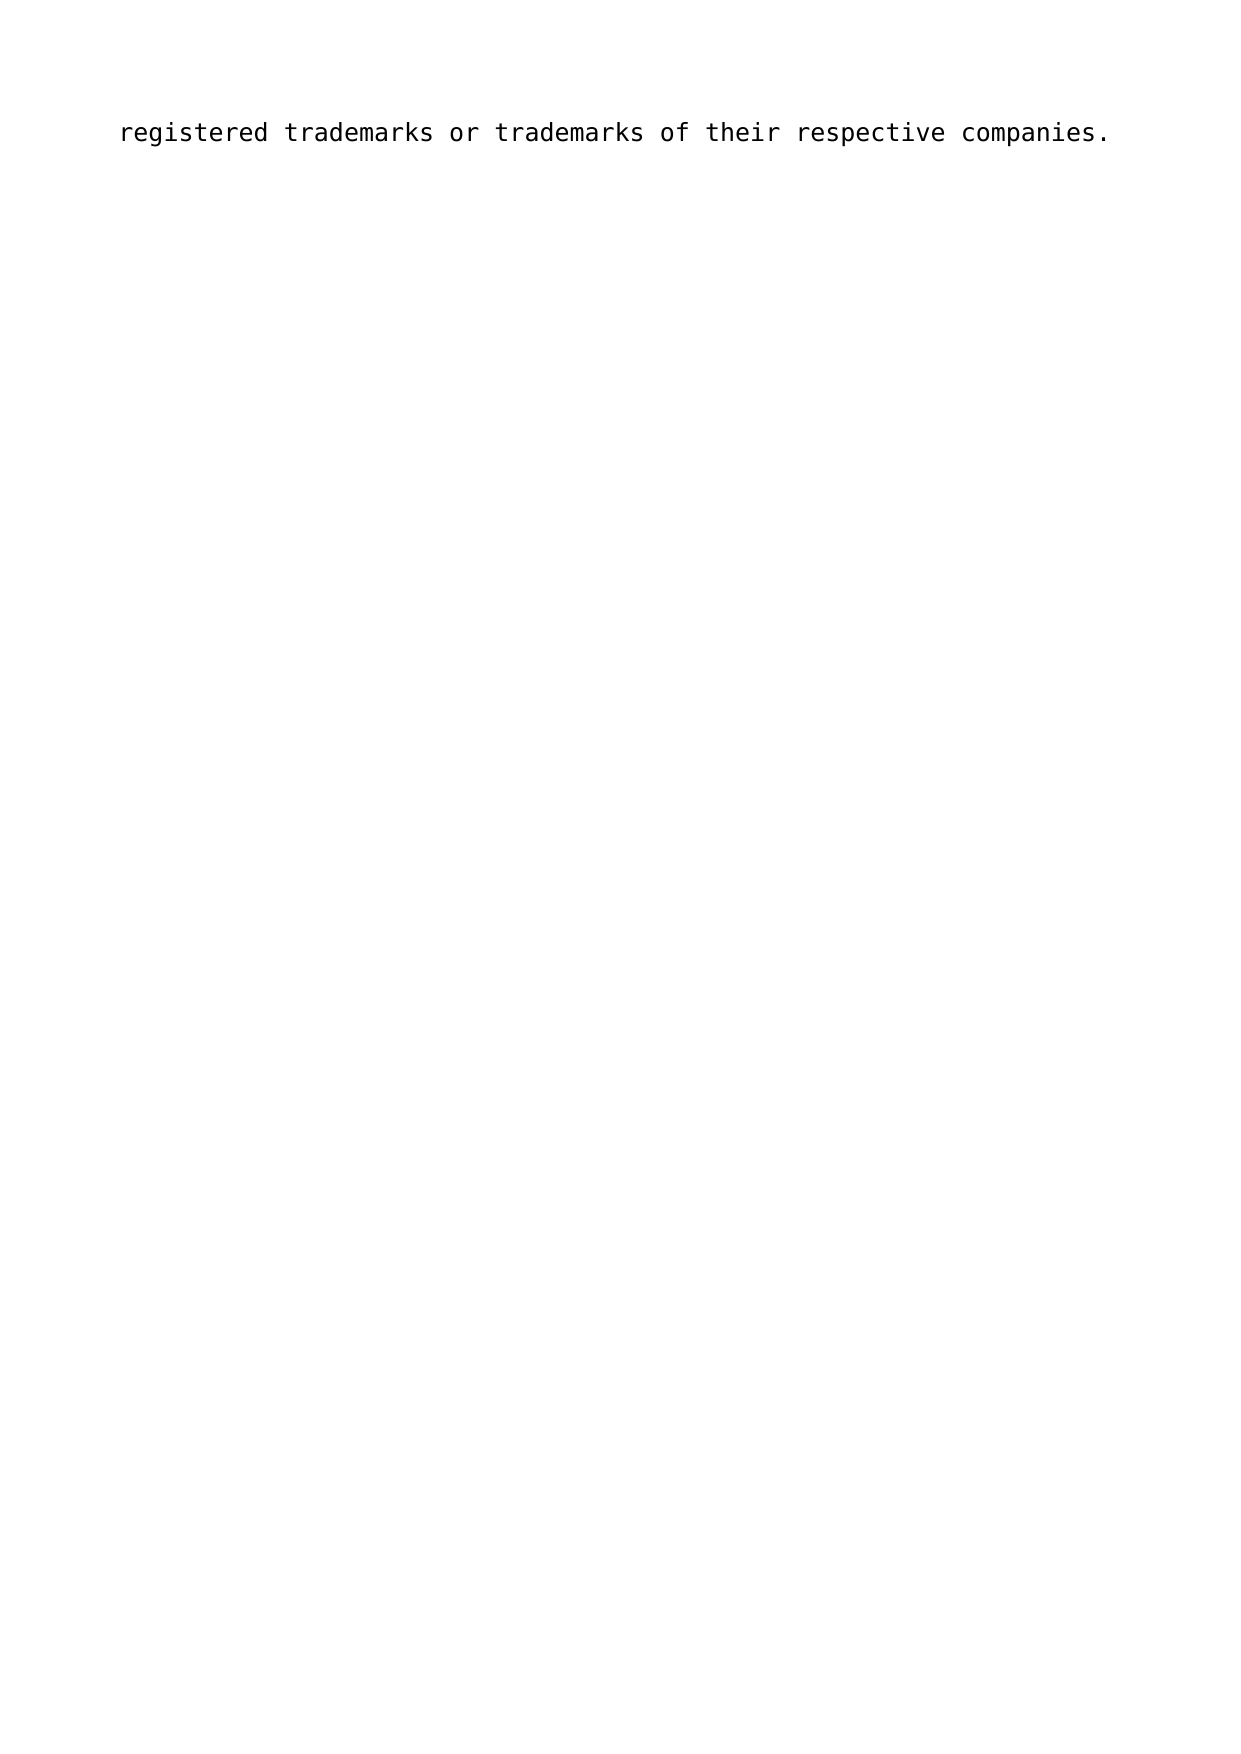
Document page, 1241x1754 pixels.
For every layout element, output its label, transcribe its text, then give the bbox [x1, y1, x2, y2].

text registered trademarks or trademarks of their respective companies. [118, 118, 1122, 147]
